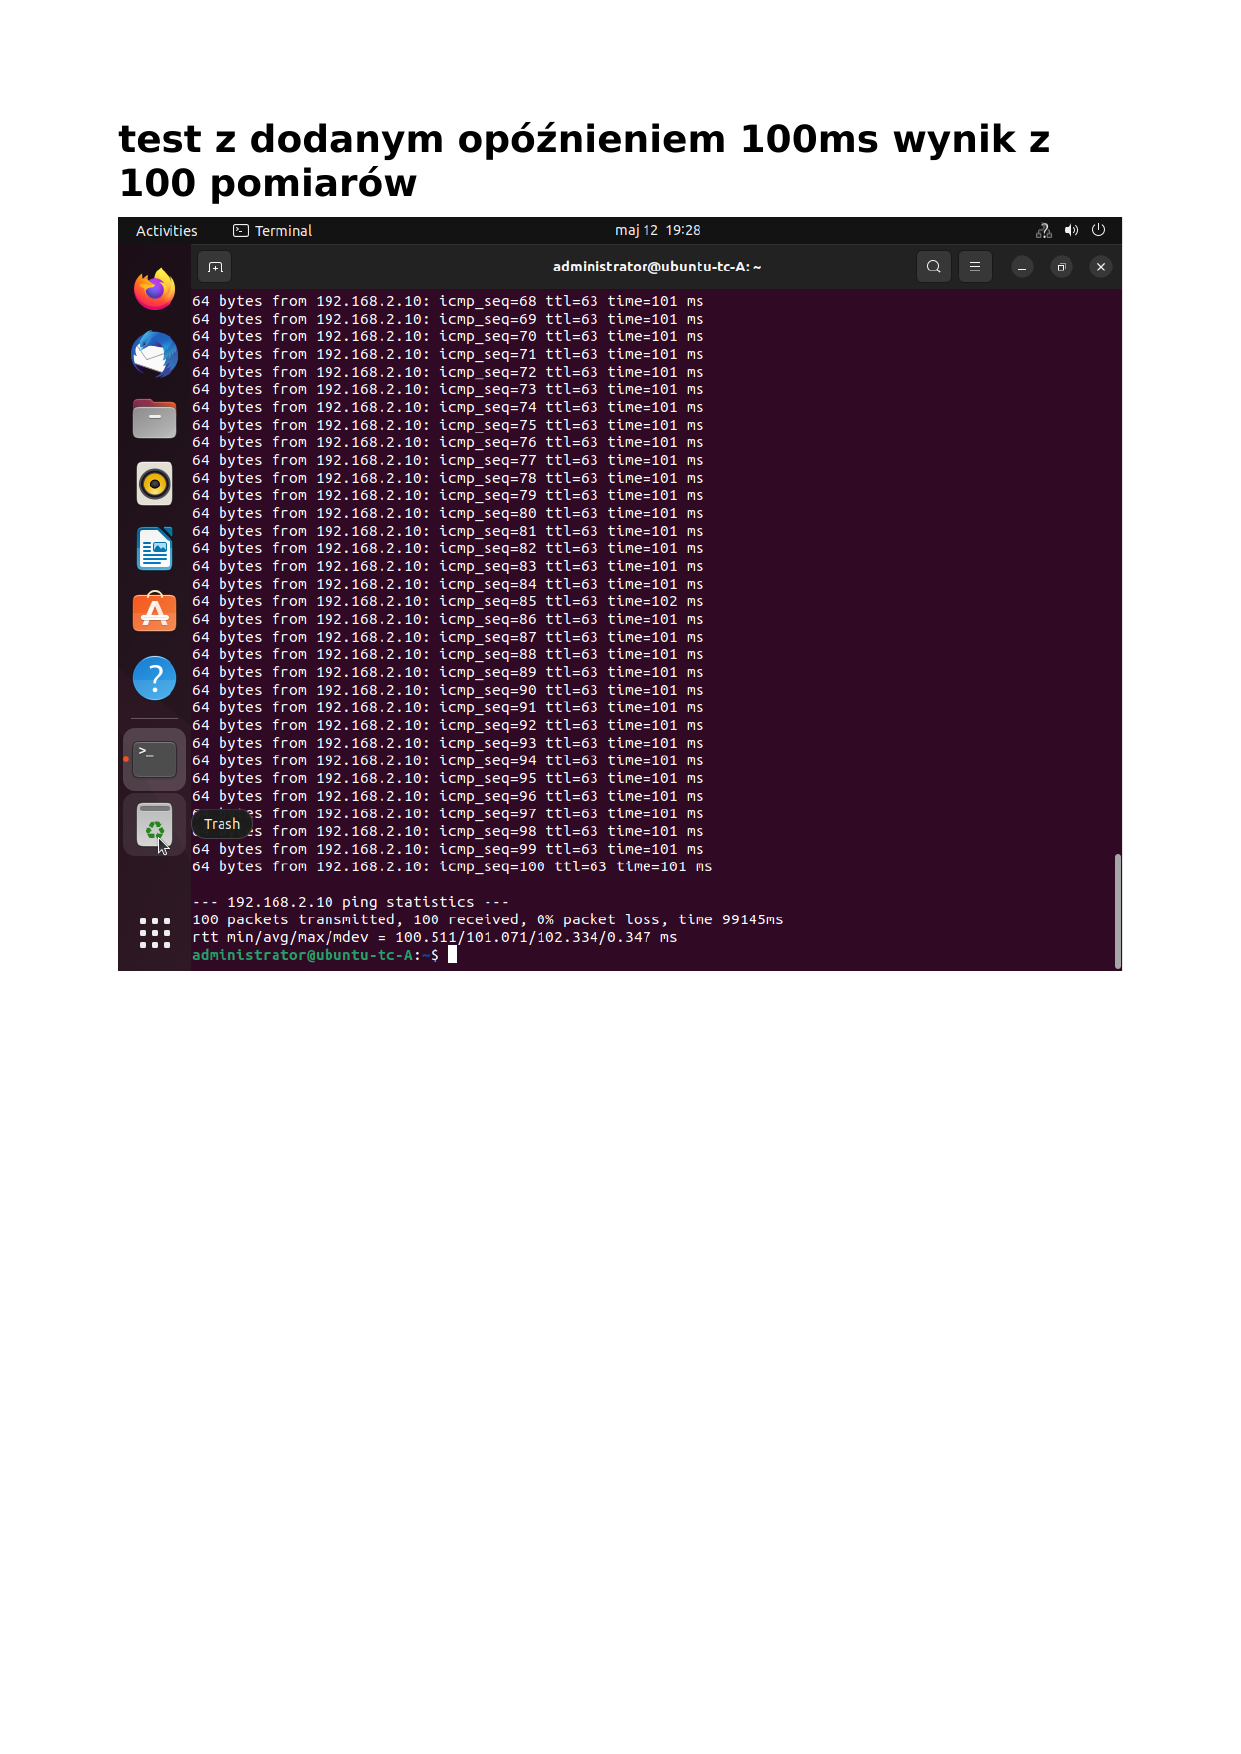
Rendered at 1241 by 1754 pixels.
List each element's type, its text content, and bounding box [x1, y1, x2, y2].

picture [118, 217, 1123, 971]
subtitle test z dodanym opóźnieniem 100ms wynik z 100 pomiarów [118, 118, 1122, 205]
